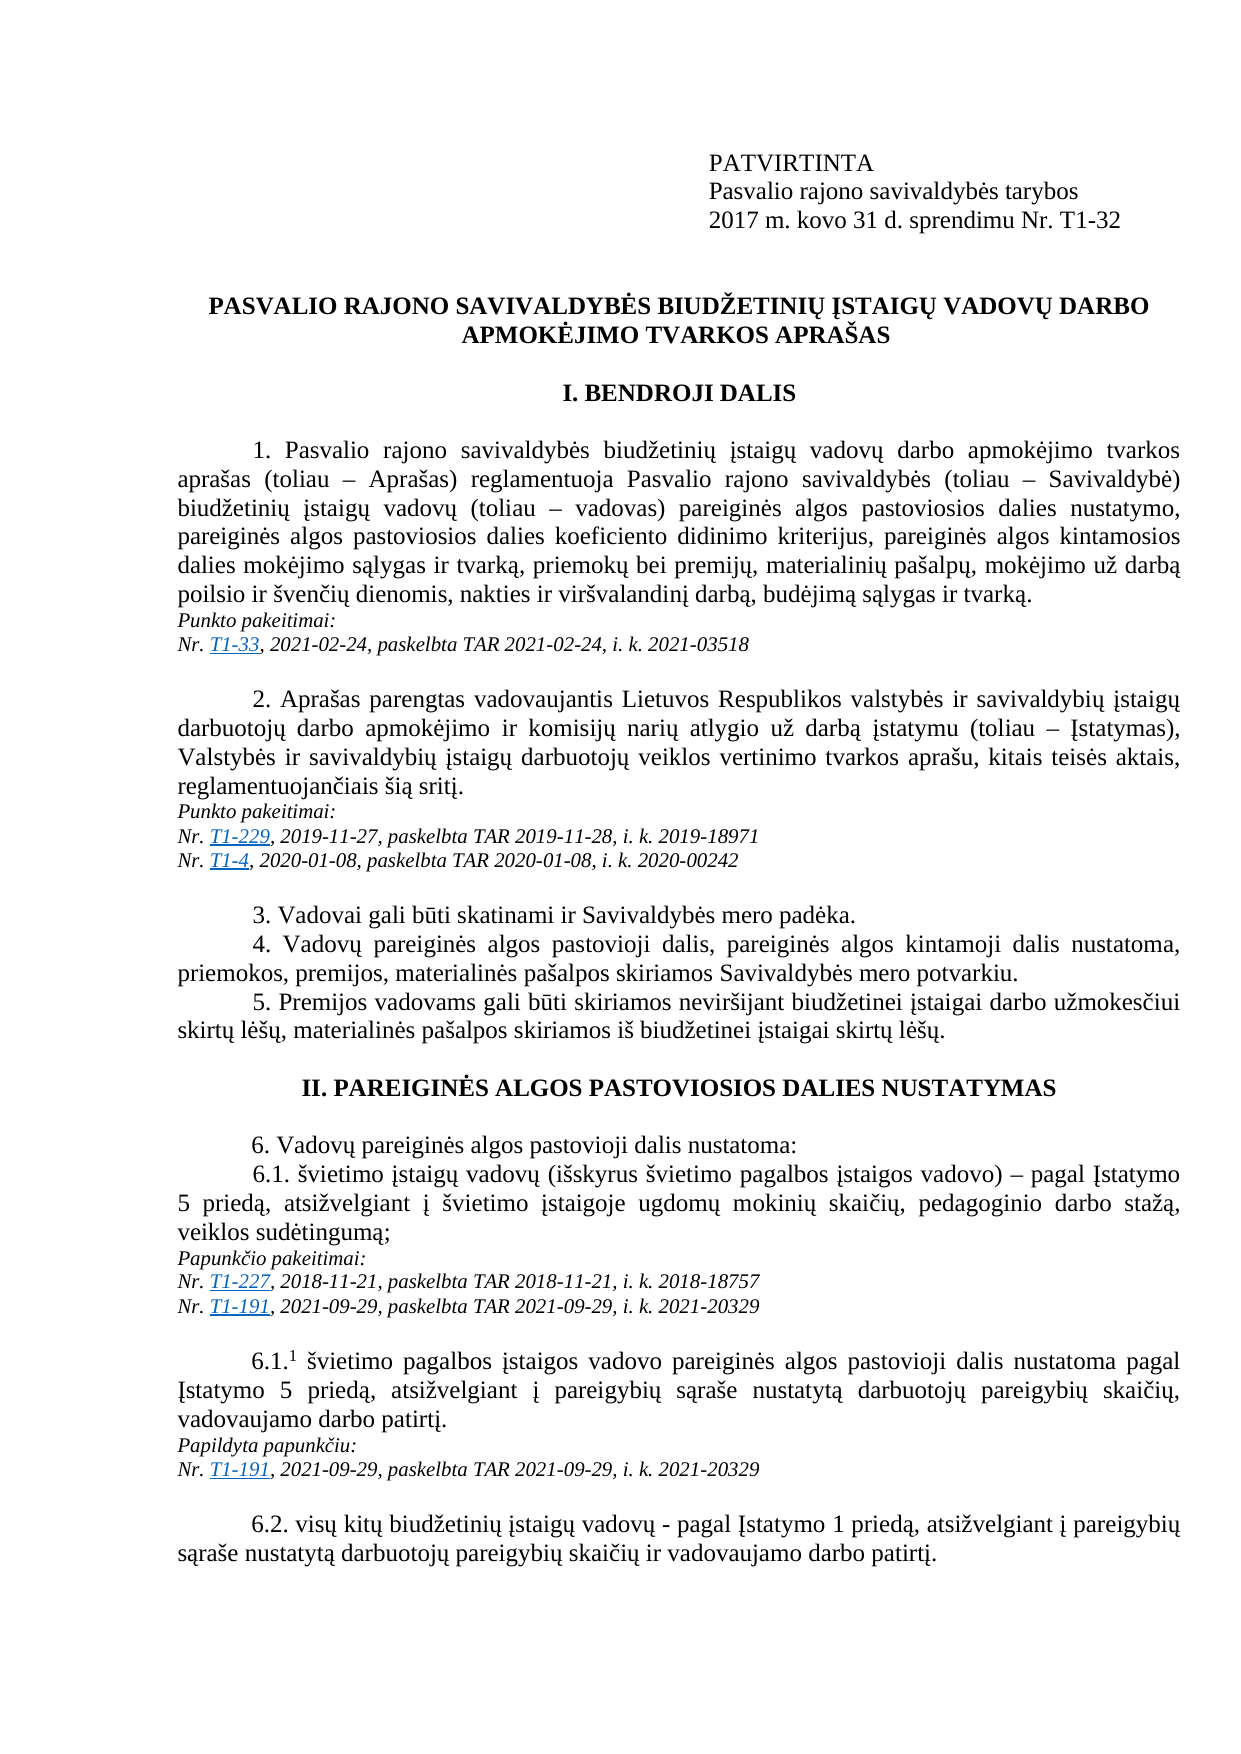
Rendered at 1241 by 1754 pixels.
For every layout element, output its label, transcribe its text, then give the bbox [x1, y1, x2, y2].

text Punkto pakeitimai: [177, 608, 1181, 632]
text PATVIRTINTA [709, 148, 1181, 176]
text 1. Pasvalio rajono savivaldybės biudžetinių įstaigų vadovų darbo apmokėjimo tvarkos aprašas (toliau – Aprašas) reglamentuoja Pasvalio rajono savivaldybės (toliau – Savivaldybė) biudžetinių įstaigų vadovų (toliau – vadovas) pareiginės algos pastoviosios dalies nustatymo, pareiginės algos pastoviosios dalies koeficiento didinimo kriterijus, pareiginės algos kintamosios dalies mokėjimo sąlygas ir tvarką, priemokų bei premijų, materialinių pašalpų, mokėjimo už darbą poilsio ir švenčių dienomis, nakties ir viršvalandinį darbą, budėjimą sąlygas ir tvarką. [177, 435, 1181, 608]
text 6.1. švietimo įstaigų vadovų (išskyrus švietimo pagalbos įstaigos vadovo) – pagal Įstatymo 5 priedą, atsižvelgiant į švietimo įstaigoje ugdomų mokinių skaičių, pedagoginio darbo stažą, veiklos sudėtingumą; [177, 1159, 1181, 1245]
text 6. Vadovų pareiginės algos pastovioji dalis nustatoma: [177, 1130, 1181, 1159]
text Pasvalio rajono savivaldybės tarybos [708, 176, 1181, 205]
text Nr. T1-227, 2018-11-21, paskelbta TAR 2018-11-21, i. k. 2018-18757 [177, 1269, 1181, 1293]
text 2. Aprašas parengtas vadovaujantis Lietuvos Respublikos valstybės ir savivaldybių įstaigų darbuotojų darbo apmokėjimo ir komisijų narių atlygio už darbą įstatymu (toliau – Įstatymas), Valstybės ir savivaldybių įstaigų darbuotojų veiklos vertinimo tvarkos aprašu, kitais teisės aktais, reglamentuojančiais šią sritį. [177, 684, 1181, 799]
text Nr. T1-191, 2021-09-29, paskelbta TAR 2021-09-29, i. k. 2021-20329 [177, 1457, 1181, 1481]
text 5. Premijos vadovams gali būti skiriamos neviršijant biudžetinei įstaigai darbo užmokesčiui skirtų lėšų, materialinės pašalpos skiriamos iš biudžetinei įstaigai skirtų lėšų. [177, 987, 1181, 1044]
text 3. Vadovai gali būti skatinami ir Savivaldybės mero padėka. [177, 900, 1181, 929]
text I. BENDROJI DALIS [177, 378, 1181, 406]
text Papildyta papunkčiu: [177, 1433, 1181, 1457]
text Papunkčio pakeitimai: [177, 1245, 1181, 1269]
text Punkto pakeitimai: [177, 799, 1181, 823]
text Nr. T1-33, 2021-02-24, paskelbta TAR 2021-02-24, i. k. 2021-03518 [177, 632, 1181, 656]
text Nr. T1-4, 2020-01-08, paskelbta TAR 2020-01-08, i. k. 2020-00242 [177, 848, 1181, 872]
text pasvalio rajono savivaldybės biudžetinių įstaigų vadovų darbo apmokėjimo tvarkOS APRAŠAS [177, 291, 1181, 349]
text II. PAREIGINĖS ALGOS PASTOVIOSIOS DALIES NUSTATYMAS [177, 1073, 1181, 1102]
text 6.2. visų kitų biudžetinių įstaigų vadovų - pagal Įstatymo 1 priedą, atsižvelgiant į pareigybių sąraše nustatytą darbuotojų pareigybių skaičių ir vadovaujamo darbo patirtį. [177, 1509, 1181, 1567]
text Nr. T1-191, 2021-09-29, paskelbta TAR 2021-09-29, i. k. 2021-20329 [177, 1293, 1181, 1318]
text Nr. T1-229, 2019-11-27, paskelbta TAR 2019-11-28, i. k. 2019-18971 [177, 823, 1181, 848]
text 4. Vadovų pareiginės algos pastovioji dalis, pareiginės algos kintamoji dalis nustatoma, priemokos, premijos, materialinės pašalpos skiriamos Savivaldybės mero potvarkiu. [177, 929, 1181, 987]
text 2017 m. kovo 31 d. sprendimu Nr. T1-32 [708, 205, 1181, 234]
text 6.1.1 švietimo pagalbos įstaigos vadovo pareiginės algos pastovioji dalis nustatoma pagal Įstatymo 5 priedą, atsižvelgiant į pareigybių sąraše nustatytą darbuotojų pareigybių skaičių, vadovaujamo darbo patirtį. [177, 1346, 1181, 1433]
